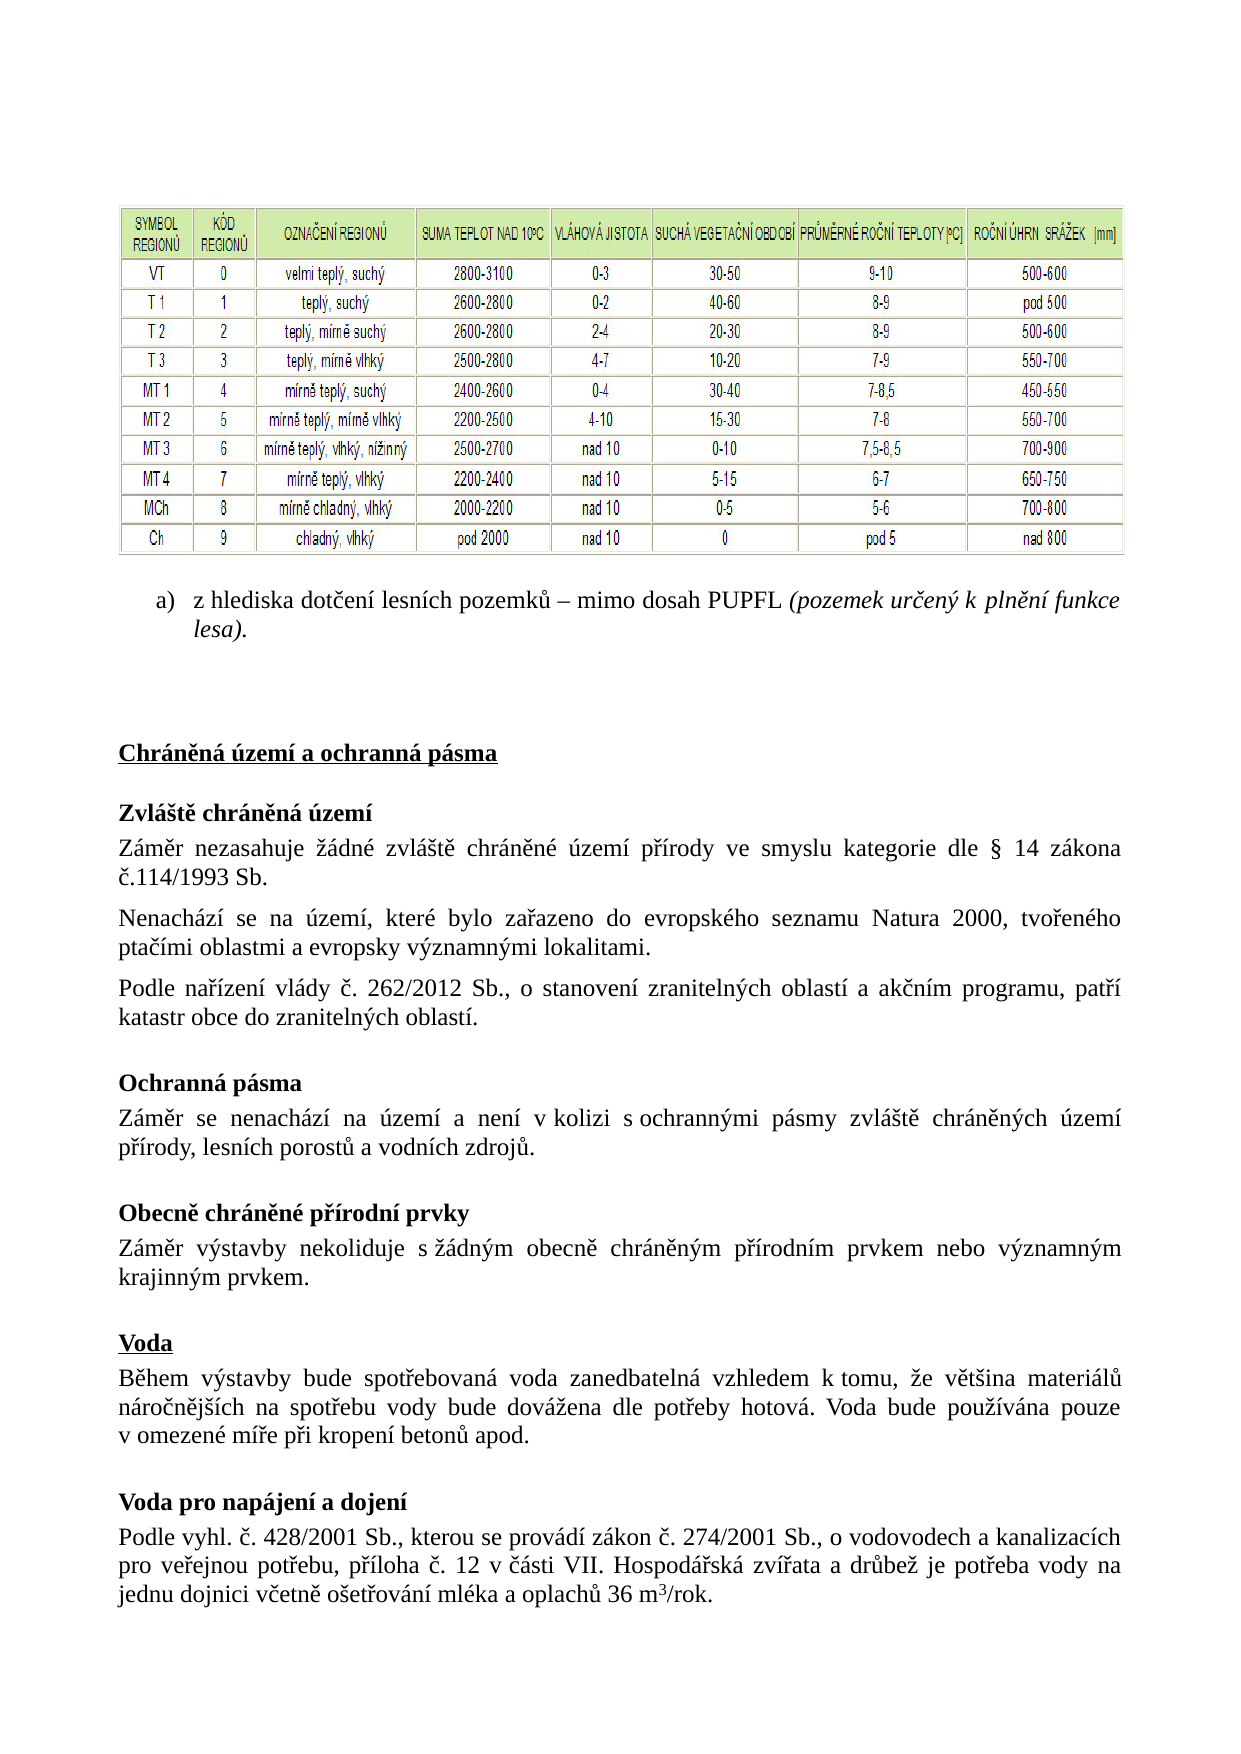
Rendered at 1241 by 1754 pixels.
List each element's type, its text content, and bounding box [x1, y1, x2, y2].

subtitle Voda pro napájení a dojení [118, 1487, 1122, 1516]
text Nenachází se na území, které bylo zařazeno do evropského seznamu Natura 2000, tvořeného ptačími oblastmi a evropsky významnými lokalitami. [118, 903, 1122, 961]
subtitle Ochranná pásma [118, 1068, 1122, 1097]
text Podle vyhl. č. 428/2001 Sb., kterou se provádí zákon č. 274/2001 Sb., o vodovodech a kanalizacích pro veřejnou potřebu, příloha č. 12 v části VII. Hospodářská zvířata a drůbež je potřeba vody na jednu dojnici včetně ošetřování mléka a oplachů 36 m3/rok. [118, 1522, 1122, 1608]
text Podle nařízení vlády č. 262/2012 Sb., o stanovení zranitelných oblastí a akčním programu, patří katastr obce do zranitelných oblastí. [118, 973, 1122, 1031]
subtitle Obecně chráněné přírodní prvky [118, 1198, 1122, 1227]
text Záměr se nenachází na území a není v kolizi s ochrannými pásmy zvláště chráněných území přírody, lesních porostů a vodních zdrojů. [118, 1103, 1122, 1161]
text Záměr výstavby nekoliduje s žádným obecně chráněným přírodním prvkem nebo významným krajinným prvkem. [118, 1233, 1122, 1291]
subtitle Voda [118, 1328, 1122, 1357]
subtitle Chráněná území a ochranná pásma [118, 738, 1122, 767]
subtitle Zvláště chráněná území [118, 798, 1122, 827]
text Záměr nezasahuje žádné zvláště chráněné území přírody ve smyslu kategorie dle § 14 zákona č.114/1993 Sb. [118, 833, 1122, 891]
list z hlediska dotčení lesních pozemků – mimo dosah PUPFL (pozemek určený k plnění funkce lesa). [156, 586, 1122, 643]
text Během výstavby bude spotřebovaná voda zanedbatelná vzhledem k tomu, že většina materiálů náročnějších na spotřebu vody bude dovážena dle potřeby hotová. Voda bude používána pouze v omezené míře při kropení betonů apod. [118, 1363, 1122, 1449]
